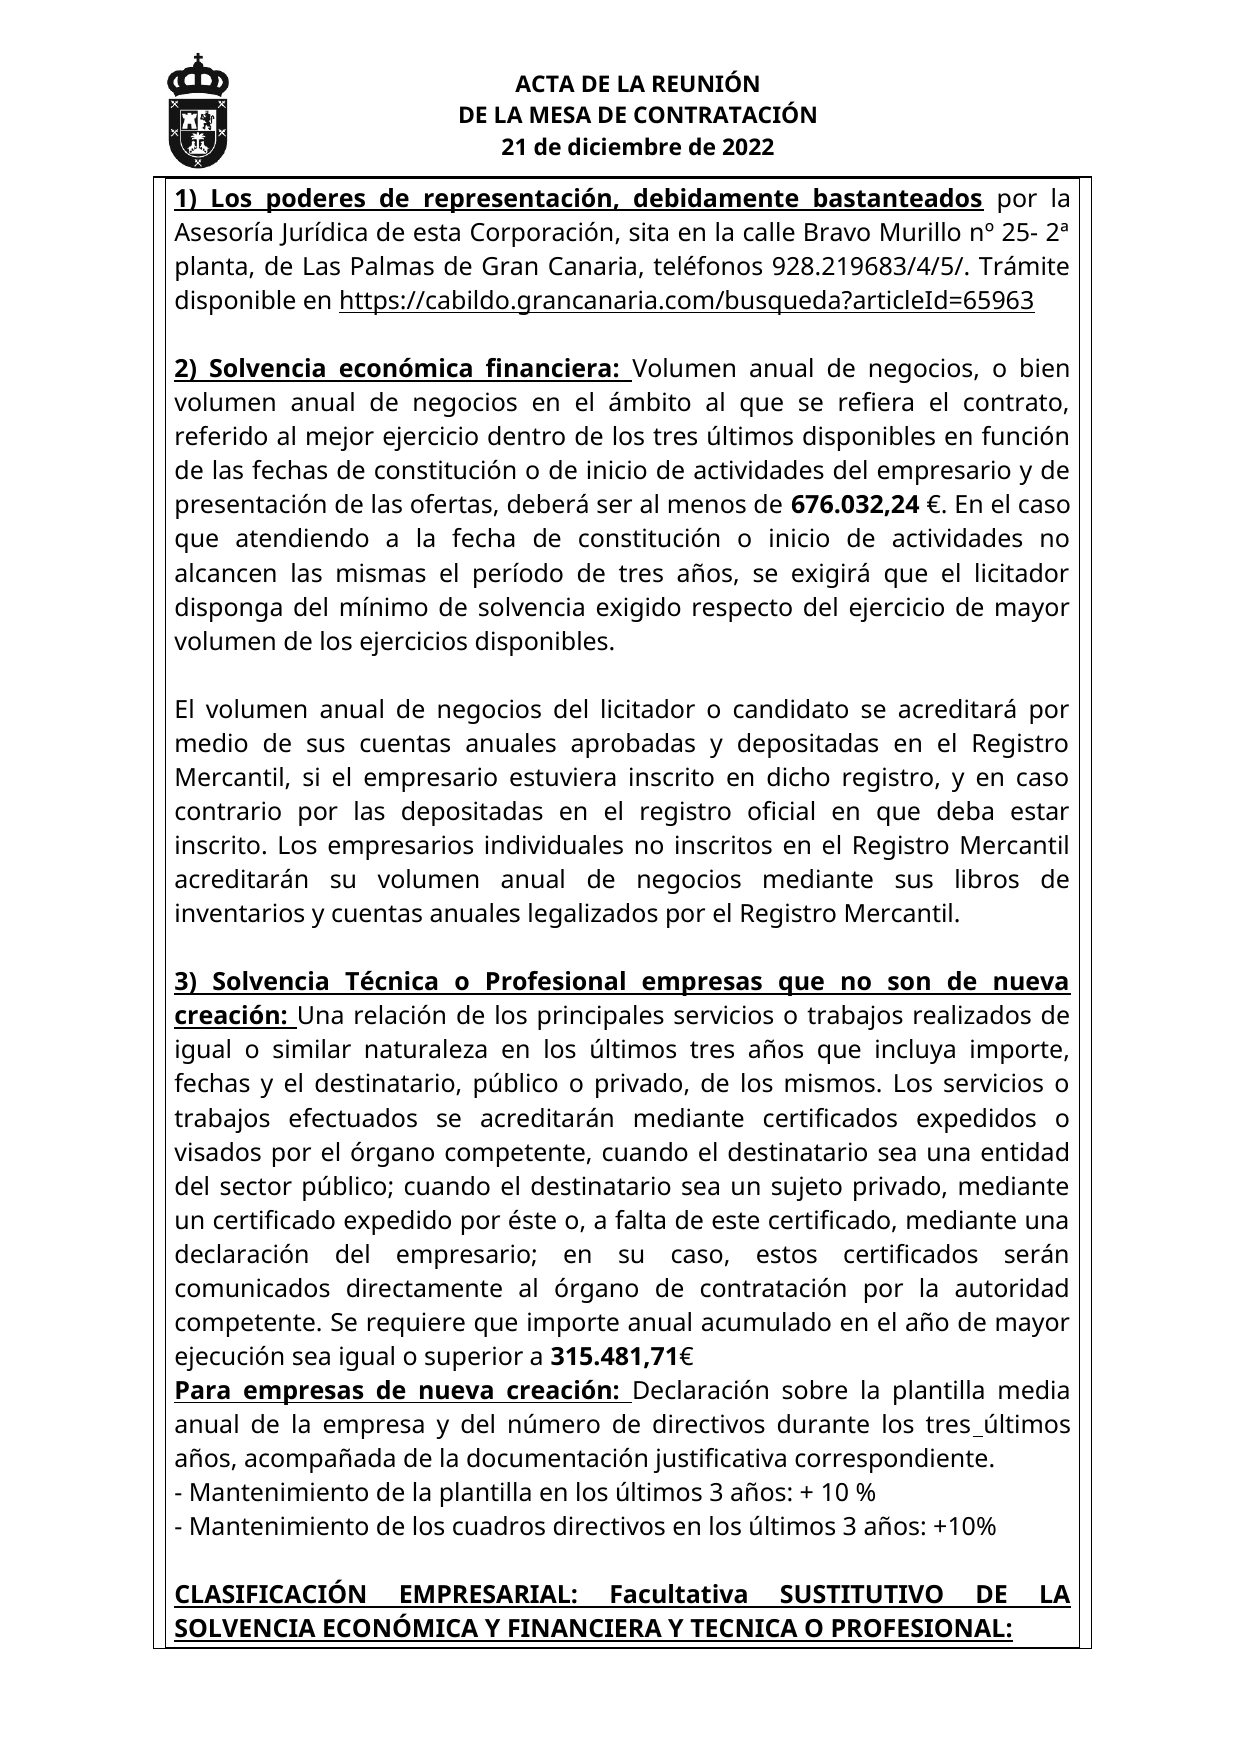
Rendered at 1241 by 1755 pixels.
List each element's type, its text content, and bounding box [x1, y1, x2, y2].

table_header 1) Los poderes de representación, debidamente bastanteados por la Asesoría Jurídica de esta Corporación, sita en la calle Bravo Murillo nº 25- 2ª planta, de Las Palmas de Gran Canaria, teléfonos 928.219683/4/5/. Trámite disponible en https://cabildo.grancanaria.com/busqueda?articleId=65963 2) Solvencia económica financiera: Volumen anual de negocios, o bien volumen anual de negocios en el ámbito al que se refiera el contrato, referido al mejor ejercicio dentro de los tres últimos disponibles en función de las fechas de constitución o de inicio de actividades del empresario y de presentación de las ofertas, deberá ser al menos de 676.032,24 €. En el caso que atendiendo a la fecha de constitución o inicio de actividades no alcancen las mismas el período de tres años, se exigirá que el licitador disponga del mínimo de solvencia exigido respecto del ejercicio de mayor volumen de los ejercicios disponibles. El volumen anual de negocios del licitador o candidato se acreditará por medio de sus cuentas anuales aprobadas y depositadas en el Registro Mercantil, si el empresario estuviera inscrito en dicho registro, y en caso contrario por las depositadas en el registro oficial en que deba estar inscrito. Los empresarios individuales no inscritos en el Registro Mercantil acreditarán su volumen anual de negocios mediante sus libros de inventarios y cuentas anuales legalizados por el Registro Mercantil. 3) Solvencia Técnica o Profesional empresas que no son de nueva creación: Una relación de los principales servicios o trabajos realizados de igual o similar naturaleza en los últimos tres años que incluya importe, fechas y el destinatario, público o privado, de los mismos. Los servicios o trabajos efectuados se acreditarán mediante certificados expedidos o visados por el órgano competente, cuando el destinatario sea una entidad del sector público; cuando el destinatario sea un sujeto privado, mediante un certificado expedido por éste o, a falta de este certificado, mediante una declaración del empresario; en su caso, estos certificados serán comunicados directamente al órgano de contratación por la autoridad competente. Se requiere que importe anual acumulado en el año de mayor ejecución sea igual o superior a 315.481,71€ Para empresas de nueva creación: Declaración sobre la plantilla media anual de la empresa y del número de directivos durante los tres últimos años, acompañada de la documentación justificativa correspondiente. - Mantenimiento de la plantilla en los últimos 3 años: + 10 % - Mantenimiento de los cuadros directivos en los últimos 3 años: +10% CLASIFICACIÓN EMPRESARIAL: Facultativa SUSTITUTIVO DE LA SOLVENCIA ECONÓMICA Y FINANCIERA Y TECNICA O PROFESIONAL: [166, 179, 1079, 1647]
picture [164, 50, 231, 171]
